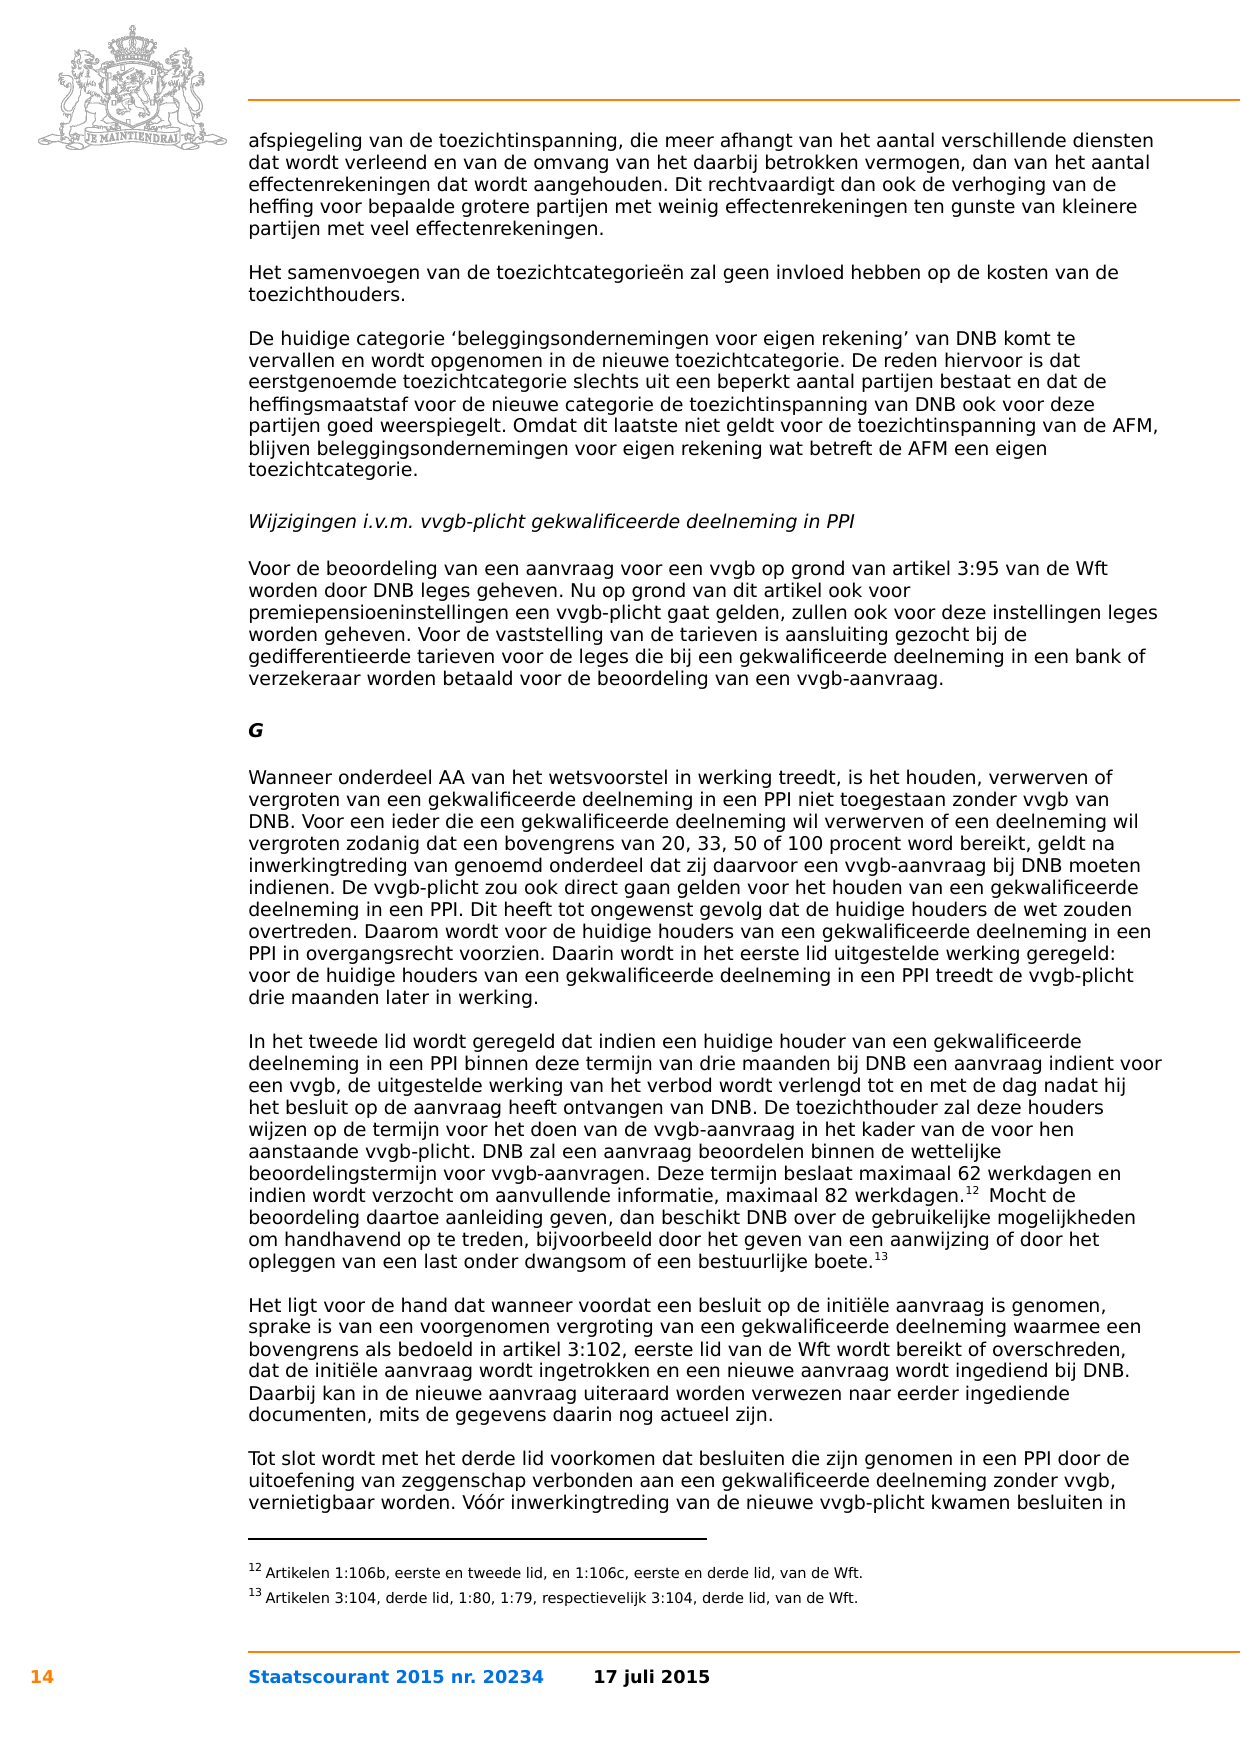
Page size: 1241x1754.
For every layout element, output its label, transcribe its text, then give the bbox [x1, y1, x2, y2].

text Het ligt voor de hand dat wanneer voordat een besluit op de initiële aanvraag is genomen, sprake is van een voorgenomen vergroting van een gekwalificeerde deelneming waarmee een bovengrens als bedoeld in artikel 3:102, eerste lid van de Wft wordt bereikt of overschreden, dat de initiële aanvraag wordt ingetrokken en een nieuwe aanvraag wordt ingediend bij DNB. Daarbij kan in de nieuwe aanvraag uiteraard worden verwezen naar eerder ingediende documenten, mits de gegevens daarin nog actueel zijn. [248, 1294, 1163, 1426]
text Artikelen 3:104, derde lid, 1:80, 1:79, respectievelijk 3:104, derde lid, van de Wft. [248, 1586, 1163, 1608]
text De huidige categorie ‘beleggingsondernemingen voor eigen rekening’ van DNB komt te vervallen en wordt opgenomen in de nieuwe toezichtcategorie. De reden hiervoor is dat eerstgenoemde toezichtcategorie slechts uit een beperkt aantal partijen bestaat en dat de heffingsmaatstaf voor de nieuwe categorie de toezichtinspanning van DNB ook voor deze partijen goed weerspiegelt. Omdat dit laatste niet geldt voor de toezichtinspanning van de AFM, blijven beleggingsondernemingen voor eigen rekening wat betreft de AFM een eigen toezichtcategorie. [248, 327, 1163, 481]
text Het samenvoegen van de toezichtcategorieën zal geen invloed hebben op de kosten van de toezichthouders. [248, 262, 1163, 306]
text Artikelen 1:106b, eerste en tweede lid, en 1:106c, eerste en derde lid, van de Wft. [248, 1561, 1163, 1583]
text afspiegeling van de toezichtinspanning, die meer afhangt van het aantal verschillende diensten dat wordt verleend en van de omvang van het daarbij betrokken vermogen, dan van het aantal effectenrekeningen dat wordt aangehouden. Dit rechtvaardigt dan ook de verhoging van de heffing voor bepaalde grotere partijen met weinig effectenrekeningen ten gunste van kleinere partijen met veel effectenrekeningen. [248, 130, 1163, 240]
subtitle Wijzigingen i.v.m. vvgb-plicht gekwalificeerde deelneming in PPI [248, 511, 1163, 533]
text Wanneer onderdeel AA van het wetsvoorstel in werking treedt, is het houden, verwerven of vergroten van een gekwalificeerde deelneming in een PPI niet toegestaan zonder vvgb van DNB. Voor een ieder die een gekwalificeerde deelneming wil verwerven of een deelneming wil vergroten zodanig dat een bovengrens van 20, 33, 50 of 100 procent word bereikt, geldt na inwerkingtreding van genoemd onderdeel dat zij daarvoor een vvgb-aanvraag bij DNB moeten indienen. De vvgb-plicht zou ook direct gaan gelden voor het houden van een gekwalificeerde deelneming in een PPI. Dit heeft tot ongewenst gevolg dat de huidige houders de wet zouden overtreden. Daarom wordt voor de huidige houders van een gekwalificeerde deelneming in een PPI in overgangsrecht voorzien. Daarin wordt in het eerste lid uitgestelde werking geregeld: voor de huidige houders van een gekwalificeerde deelneming in een PPI treedt de vvgb-plicht drie maanden later in werking. [248, 767, 1163, 1009]
subtitle G [248, 720, 1163, 742]
text In het tweede lid wordt geregeld dat indien een huidige houder van een gekwalificeerde deelneming in een PPI binnen deze termijn van drie maanden bij DNB een aanvraag indient voor een vvgb, de uitgestelde werking van het verbod wordt verlengd tot en met de dag nadat hij het besluit op de aanvraag heeft ontvangen van DNB. De toezichthouder zal deze houders wijzen op de termijn voor het doen van de vvgb-aanvraag in het kader van de voor hen aanstaande vvgb-plicht. DNB zal een aanvraag beoordelen binnen de wettelijke beoordelingstermijn voor vvgb-aanvragen. Deze termijn beslaat maximaal 62 werkdagen en indien wordt verzocht om aanvullende informatie, maximaal 82 werkdagen. Mocht de beoordeling daartoe aanleiding geven, dan beschikt DNB over de gebruikelijke mogelijkheden om handhavend op te treden, bijvoorbeeld door het geven van een aanwijzing of door het opleggen van een last onder dwangsom of een bestuurlijke boete. [248, 1031, 1163, 1273]
text Tot slot wordt met het derde lid voorkomen dat besluiten die zijn genomen in een PPI door de uitoefening van zeggenschap verbonden aan een gekwalificeerde deelneming zonder vvgb, vernietigbaar worden. Vóór inwerkingtreding van de nieuwe vvgb-plicht kwamen besluiten in [248, 1448, 1163, 1514]
text Voor de beoordeling van een aanvraag voor een vvgb op grond van artikel 3:95 van de Wft worden door DNB leges geheven. Nu op grond van dit artikel ook voor premiepensioeninstellingen een vvgb-plicht gaat gelden, zullen ook voor deze instellingen leges worden geheven. Voor de vaststelling van de tarieven is aansluiting gezocht bij de gedifferentieerde tarieven voor de leges die bij een gekwalificeerde deelneming in een bank of verzekeraar worden betaald voor de beoordeling van een vvgb-aanvraag. [248, 558, 1163, 690]
picture [38, 25, 227, 150]
